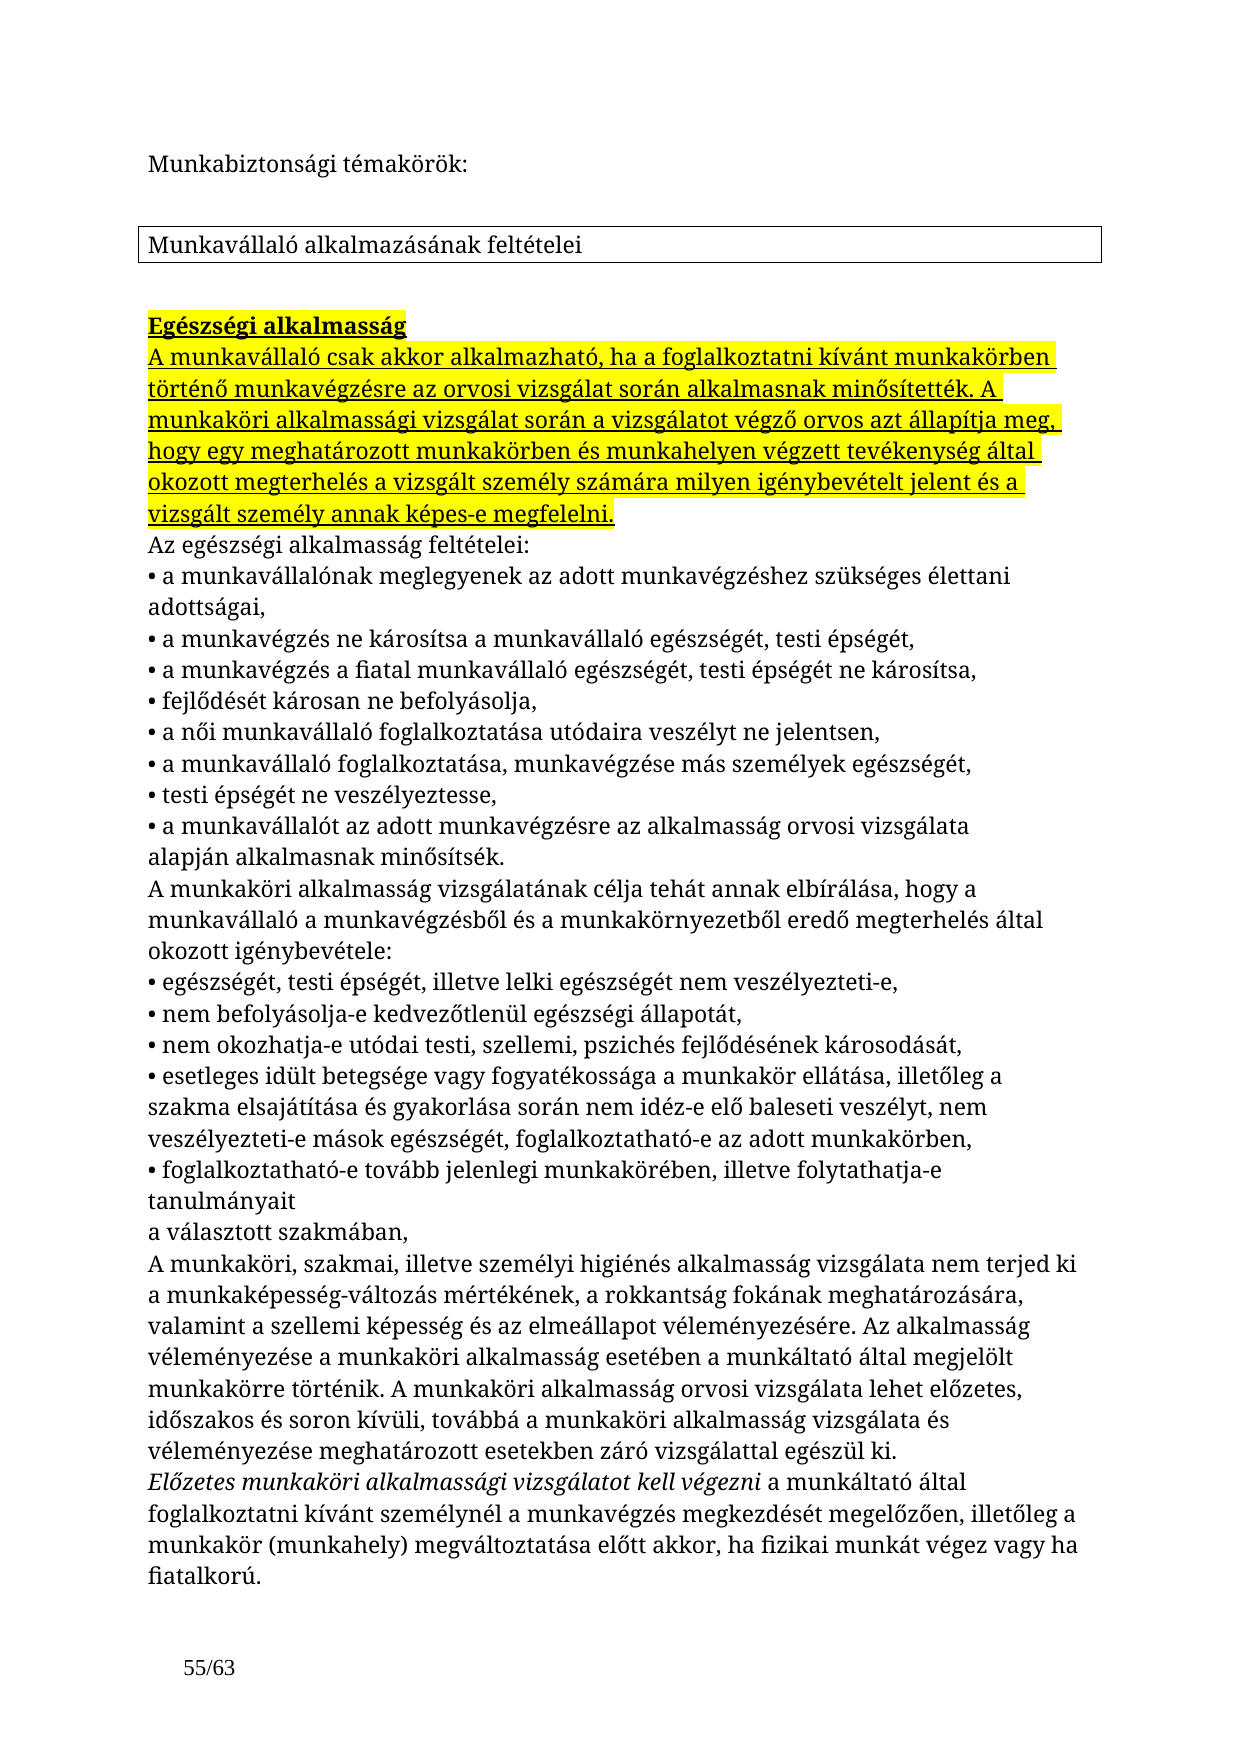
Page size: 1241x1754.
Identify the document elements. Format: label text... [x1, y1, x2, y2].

text • a munkavégzés ne károsítsa a munkavállaló egészségét, testi épségét, [148, 623, 1093, 654]
text adottságai, [148, 591, 1093, 623]
text veszélyezteti-e mások egészségét, foglalkoztatható-e az adott munkakörben, [148, 1123, 1093, 1154]
text • egészségét, testi épségét, illetve lelki egészségét nem veszélyezteti-e, [148, 966, 1093, 998]
text • nem befolyásolja-e kedvezőtlenül egészségi állapotát, [148, 998, 1093, 1029]
text • a munkavállalónak meglegyenek az adott munkavégzéshez szükséges élettani [148, 560, 1093, 591]
text • nem okozhatja-e utódai testi, szellemi, pszichés fejlődésének károsodását, [148, 1029, 1093, 1060]
text A munkavállaló csak akkor alkalmazható, ha a foglalkoztatni kívánt munkakörben történő munkavégzésre az orvosi vizsgálat során alkalmasnak minősítették. A munkaköri alkalmassági vizsgálat során a vizsgálatot végző orvos azt állapítja meg, hogy egy meghatározott munkakörben és munkahelyen végzett tevékenység által okozott megterhelés a vizsgált személy számára milyen igénybevételt jelent és a vizsgált személy annak képes-e megfelelni. [148, 341, 1093, 529]
text • esetleges idült betegsége vagy fogyatékossága a munkakör ellátása, illetőleg a [148, 1060, 1093, 1091]
text szakma elsajátítása és gyakorlása során nem idéz-e elő baleseti veszélyt, nem [148, 1091, 1093, 1123]
text • a munkavégzés a fiatal munkavállaló egészségét, testi épségét ne károsítsa, [148, 654, 1093, 685]
text • testi épségét ne veszélyeztesse, [148, 779, 1093, 810]
text • a munkavállaló foglalkoztatása, munkavégzése más személyek egészségét, [148, 748, 1093, 779]
text A munkaköri alkalmasság vizsgálatának célja tehát annak elbírálása, hogy a munkavállaló a munkavégzésből és a munkakörnyezetből eredő megterhelés által okozott igénybevétele: [148, 873, 1093, 966]
text • a női munkavállaló foglalkoztatása utódaira veszélyt ne jelentsen, [148, 716, 1093, 748]
text Előzetes munkaköri alkalmassági vizsgálatot kell végezni a munkáltató által foglalkoztatni kívánt személynél a munkavégzés megkezdését megelőzően, illetőleg a munkakör (munkahely) megváltoztatása előtt akkor, ha fizikai munkát végez vagy ha fiatalkorú. [148, 1466, 1093, 1591]
text • foglalkoztatható-e tovább jelenlegi munkakörében, illetve folytathatja-e tanulmányait [148, 1154, 1093, 1216]
text Az egészségi alkalmasság feltételei: [148, 529, 1093, 560]
text • fejlődését károsan ne befolyásolja, [148, 685, 1093, 716]
text Munkavállaló alkalmazásának feltételei [139, 227, 1101, 262]
text Egészségi alkalmasság [148, 310, 1093, 341]
text alapján alkalmasnak minősítsék. [148, 841, 1093, 873]
text a választott szakmában, [148, 1216, 1093, 1248]
text Munkabiztonsági témakörök: [148, 148, 1093, 179]
text • a munkavállalót az adott munkavégzésre az alkalmasság orvosi vizsgálata [148, 810, 1093, 841]
text A munkaköri, szakmai, illetve személyi higiénés alkalmasság vizsgálata nem terjed ki a munkaképesség-változás mértékének, a rokkantság fokának meghatározására, valamint a szellemi képesség és az elmeállapot véleményezésére. Az alkalmasság véleményezése a munkaköri alkalmasság esetében a munkáltató által megjelölt munkakörre történik. A munkaköri alkalmasság orvosi vizsgálata lehet előzetes, időszakos és soron kívüli, továbbá a munkaköri alkalmasság vizsgálata és véleményezése meghatározott esetekben záró vizsgálattal egészül ki. [148, 1248, 1093, 1466]
